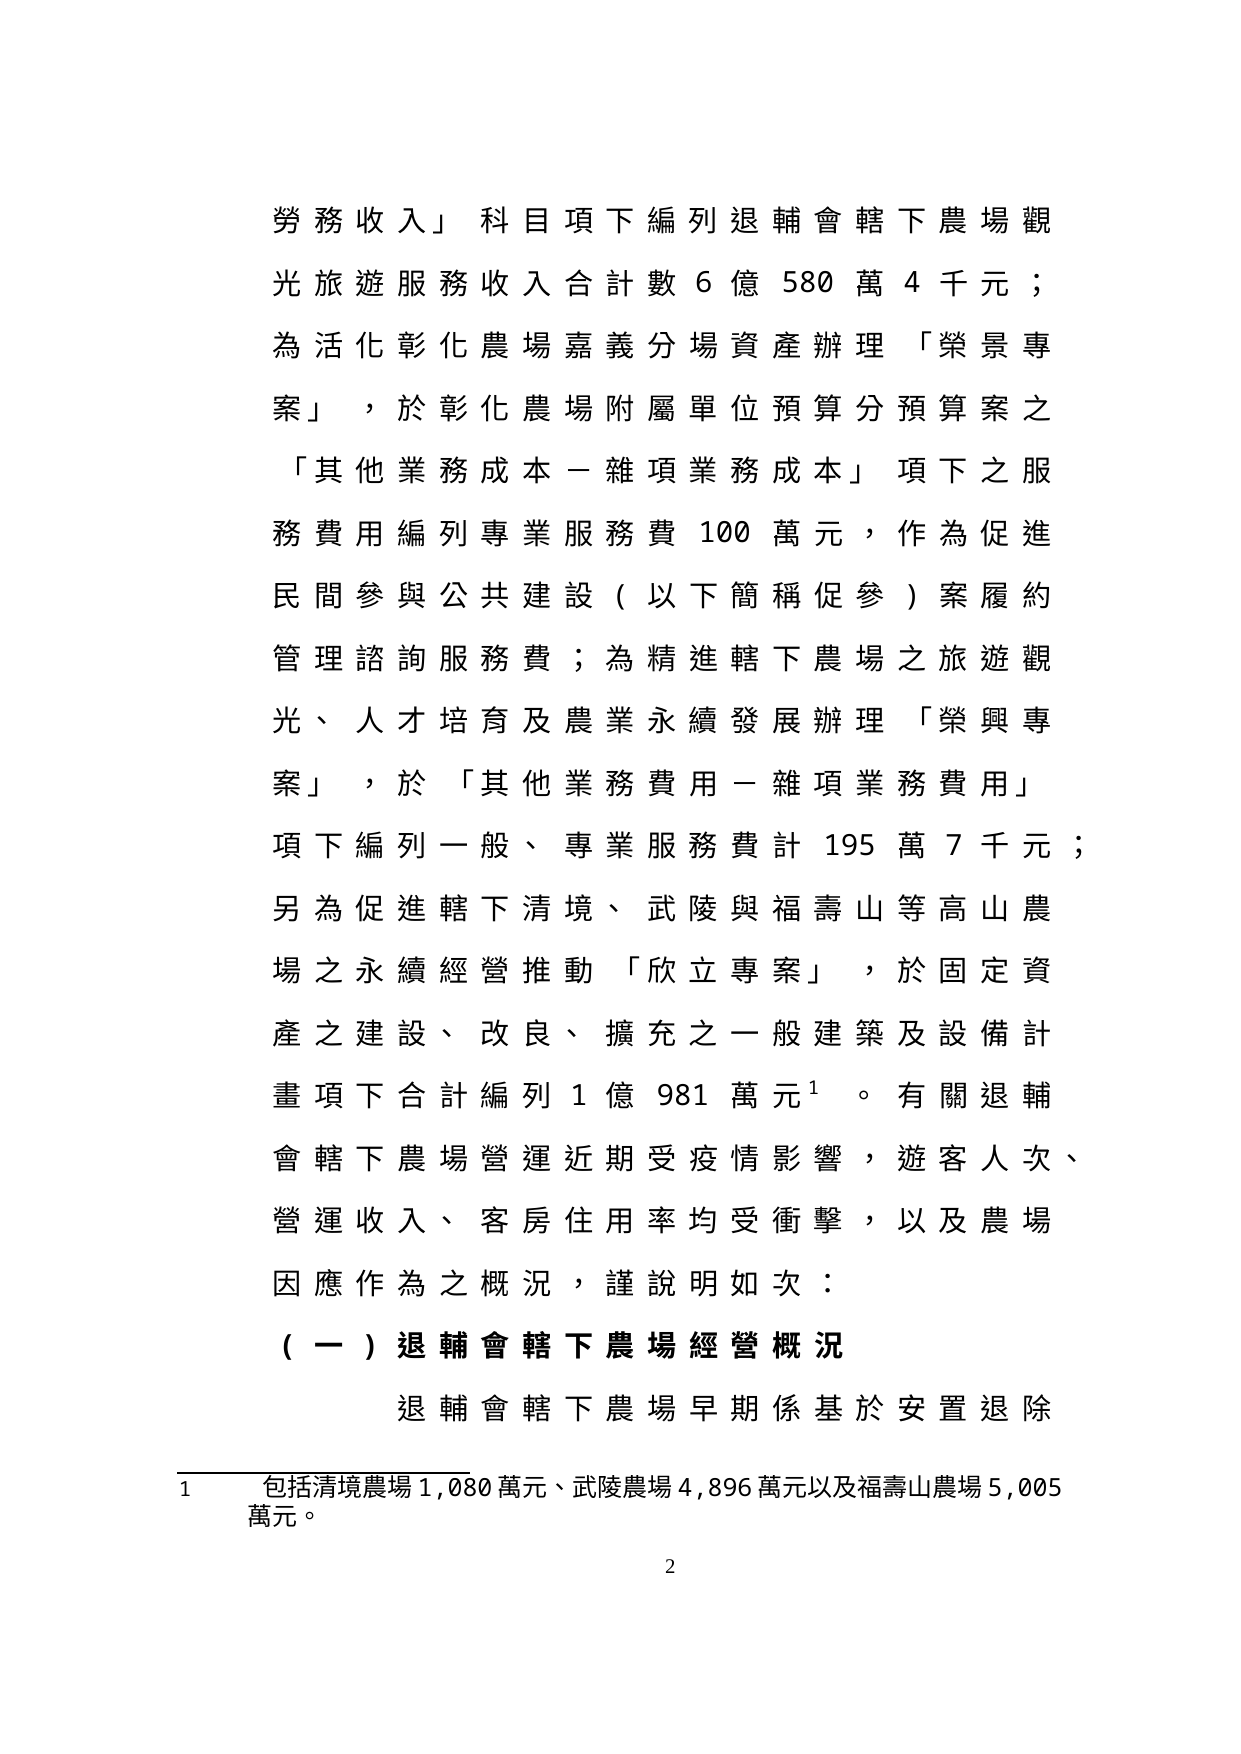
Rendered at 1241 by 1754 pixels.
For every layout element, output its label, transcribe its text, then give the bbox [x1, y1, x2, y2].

text 安置基金112年度預算案於「業務收入－勞務收入」科目項下編列退輔會轄下農場觀光旅遊服務收入合計數6億580萬4千元；為活化彰化農場嘉義分場資產辦理「榮景專案」，於彰化農場附屬單位預算分預算案之「其他業務成本－雜項業務成本」項下之服務費用編列專業服務費100萬元，作為促進民間參與公共建設(以下簡稱促參)案履約管理諮詢服務費；為精進轄下農場之旅遊觀光、人才培育及農業永續發展辦理「榮興專案」，於「其他業務費用－雜項業務費用」項下編列一般、專業服務費計195萬7千元；另為促進轄下清境、武陵與福壽山等高山農場之永續經營推動「欣立專案」，於固定資產之建設、改良、擴充之一般建築及設備計畫項下合計編列1億981萬元。有關退輔會轄下農場營運近期受疫情影響，遊客人次、營運收入、客房住用率均受衝擊，以及農場因應作為之概況，謹說明如次： [242, 177, 1058, 1302]
text 包括清境農場1,080萬元、武陵農場4,896萬元以及福壽山農場5,005萬元。 [179, 1473, 1063, 1532]
text (一)退輔會轄下農場經營概況 [242, 1302, 1058, 1365]
text 退輔會轄下農場早期係基於安置退除 [270, 1365, 1058, 1427]
